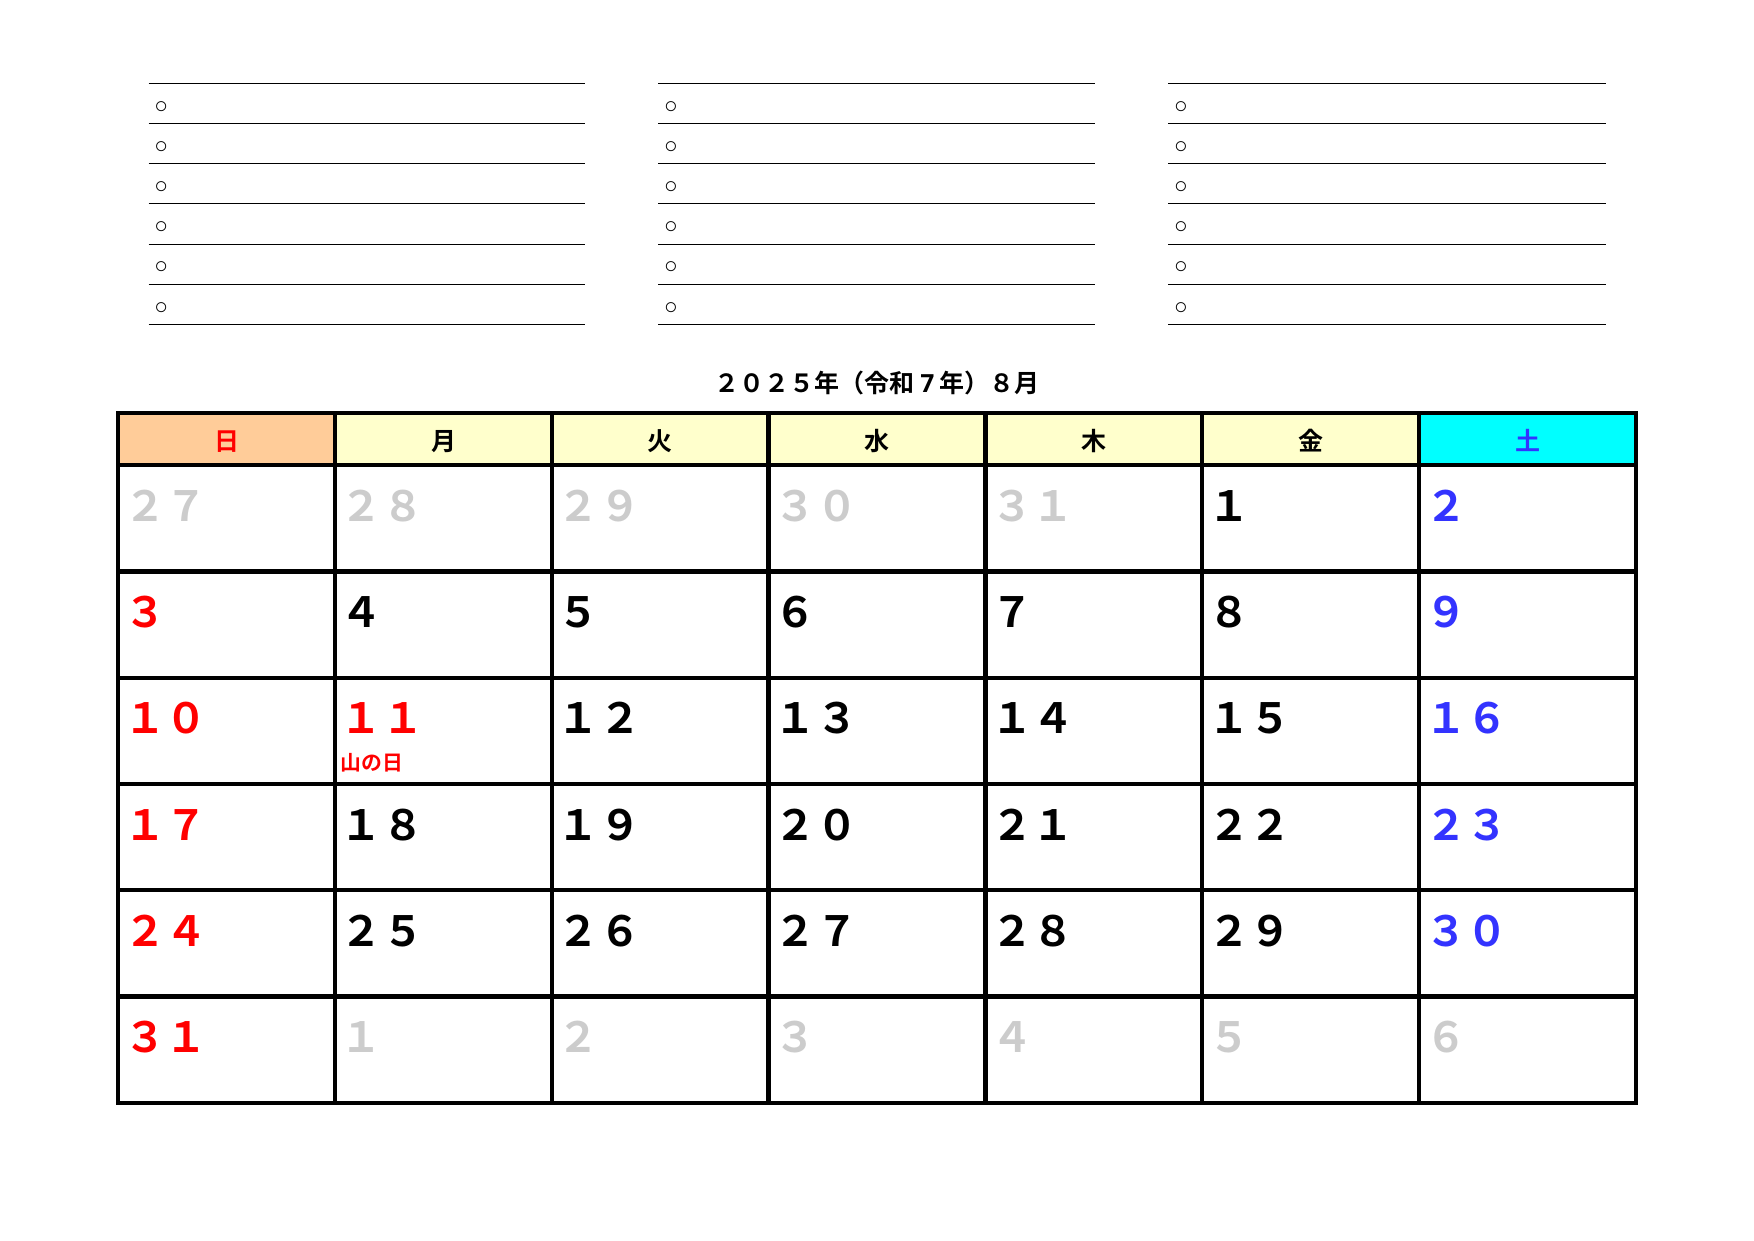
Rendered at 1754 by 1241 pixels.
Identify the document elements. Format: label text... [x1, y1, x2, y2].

table_cell [585, 203, 658, 243]
table_cell [1095, 83, 1168, 123]
table_cell ２ [1421, 467, 1634, 569]
table_cell ○ [658, 164, 1095, 203]
table_cell ２１ [988, 786, 1200, 888]
table_cell ２９ [554, 467, 766, 569]
table_cell ３ [120, 574, 333, 676]
table_cell [585, 83, 658, 123]
table_cell ４ [337, 574, 550, 676]
table_cell ３１ [120, 999, 333, 1101]
table_cell ○ [149, 204, 585, 243]
table_cell [1095, 203, 1168, 243]
table_cell １１ 山の日 [337, 680, 550, 782]
table_cell ２６ [554, 892, 766, 994]
table_cell ５ [1204, 999, 1417, 1101]
table_cell [1095, 284, 1168, 324]
table_cell 木 [988, 415, 1200, 463]
table_cell [585, 163, 658, 203]
table_cell １ [337, 999, 550, 1101]
table_cell １８ [337, 786, 550, 888]
table_cell ２０ [771, 786, 983, 888]
table_cell ○ [658, 204, 1095, 243]
table_cell ６ [1421, 999, 1634, 1101]
table_cell ○ [658, 124, 1095, 163]
table_cell 土 [1421, 415, 1634, 463]
table_cell 水 [771, 415, 983, 463]
table_cell ○ [149, 124, 585, 163]
table_cell ９ [1421, 574, 1634, 676]
table_cell １６ [1421, 680, 1634, 782]
table_cell 金 [1204, 415, 1417, 463]
table_cell ○ [149, 84, 585, 123]
table_cell ２８ [988, 892, 1200, 994]
table_cell ２３ [1421, 786, 1634, 888]
table_cell １３ [771, 680, 983, 782]
table_cell ○ [1168, 204, 1606, 243]
table_cell ３ [771, 999, 983, 1101]
table_cell ２２ [1204, 786, 1417, 888]
table_cell ２ [554, 999, 766, 1101]
table_cell [1095, 123, 1168, 163]
table_cell [585, 284, 658, 324]
table_cell １０ [120, 680, 333, 782]
table_cell ２４ [120, 892, 333, 994]
table_cell １ [1204, 467, 1417, 569]
table_cell ○ [658, 245, 1095, 284]
table_cell ○ [149, 164, 585, 203]
table_cell ○ [149, 285, 585, 324]
table_cell ２８ [337, 467, 550, 569]
table_cell １４ [988, 680, 1200, 782]
table_cell ８ [1204, 574, 1417, 676]
table_header ２０２５年（令和7年）８月 [118, 358, 1636, 411]
table_cell ３０ [771, 467, 983, 569]
table_cell ７ [988, 574, 1200, 676]
table_cell ２９ [1204, 892, 1417, 994]
table_cell １５ [1204, 680, 1417, 782]
table_cell 月 [337, 415, 550, 463]
table_cell １７ [120, 786, 333, 888]
table_cell ４ [988, 999, 1200, 1101]
table_cell ○ [149, 245, 585, 284]
table_cell ○ [1168, 245, 1606, 284]
table_cell ○ [658, 285, 1095, 324]
table_cell 日 [120, 415, 333, 463]
table_cell ５ [554, 574, 766, 676]
table_cell ○ [1168, 84, 1606, 123]
table_cell [1095, 163, 1168, 203]
table_cell １９ [554, 786, 766, 888]
table_cell ○ [1168, 285, 1606, 324]
table_cell ○ [1168, 124, 1606, 163]
table_cell ３０ [1421, 892, 1634, 994]
table_cell ６ [771, 574, 983, 676]
table_cell ○ [1168, 164, 1606, 203]
table_cell １２ [554, 680, 766, 782]
table_cell 火 [554, 415, 766, 463]
table_cell ３１ [988, 467, 1200, 569]
table_cell [1095, 244, 1168, 284]
table_cell ○ [658, 84, 1095, 123]
table_cell ２５ [337, 892, 550, 994]
table_cell ２７ [120, 467, 333, 569]
table_cell [585, 123, 658, 163]
table_cell ２７ [771, 892, 983, 994]
table_cell [585, 244, 658, 284]
